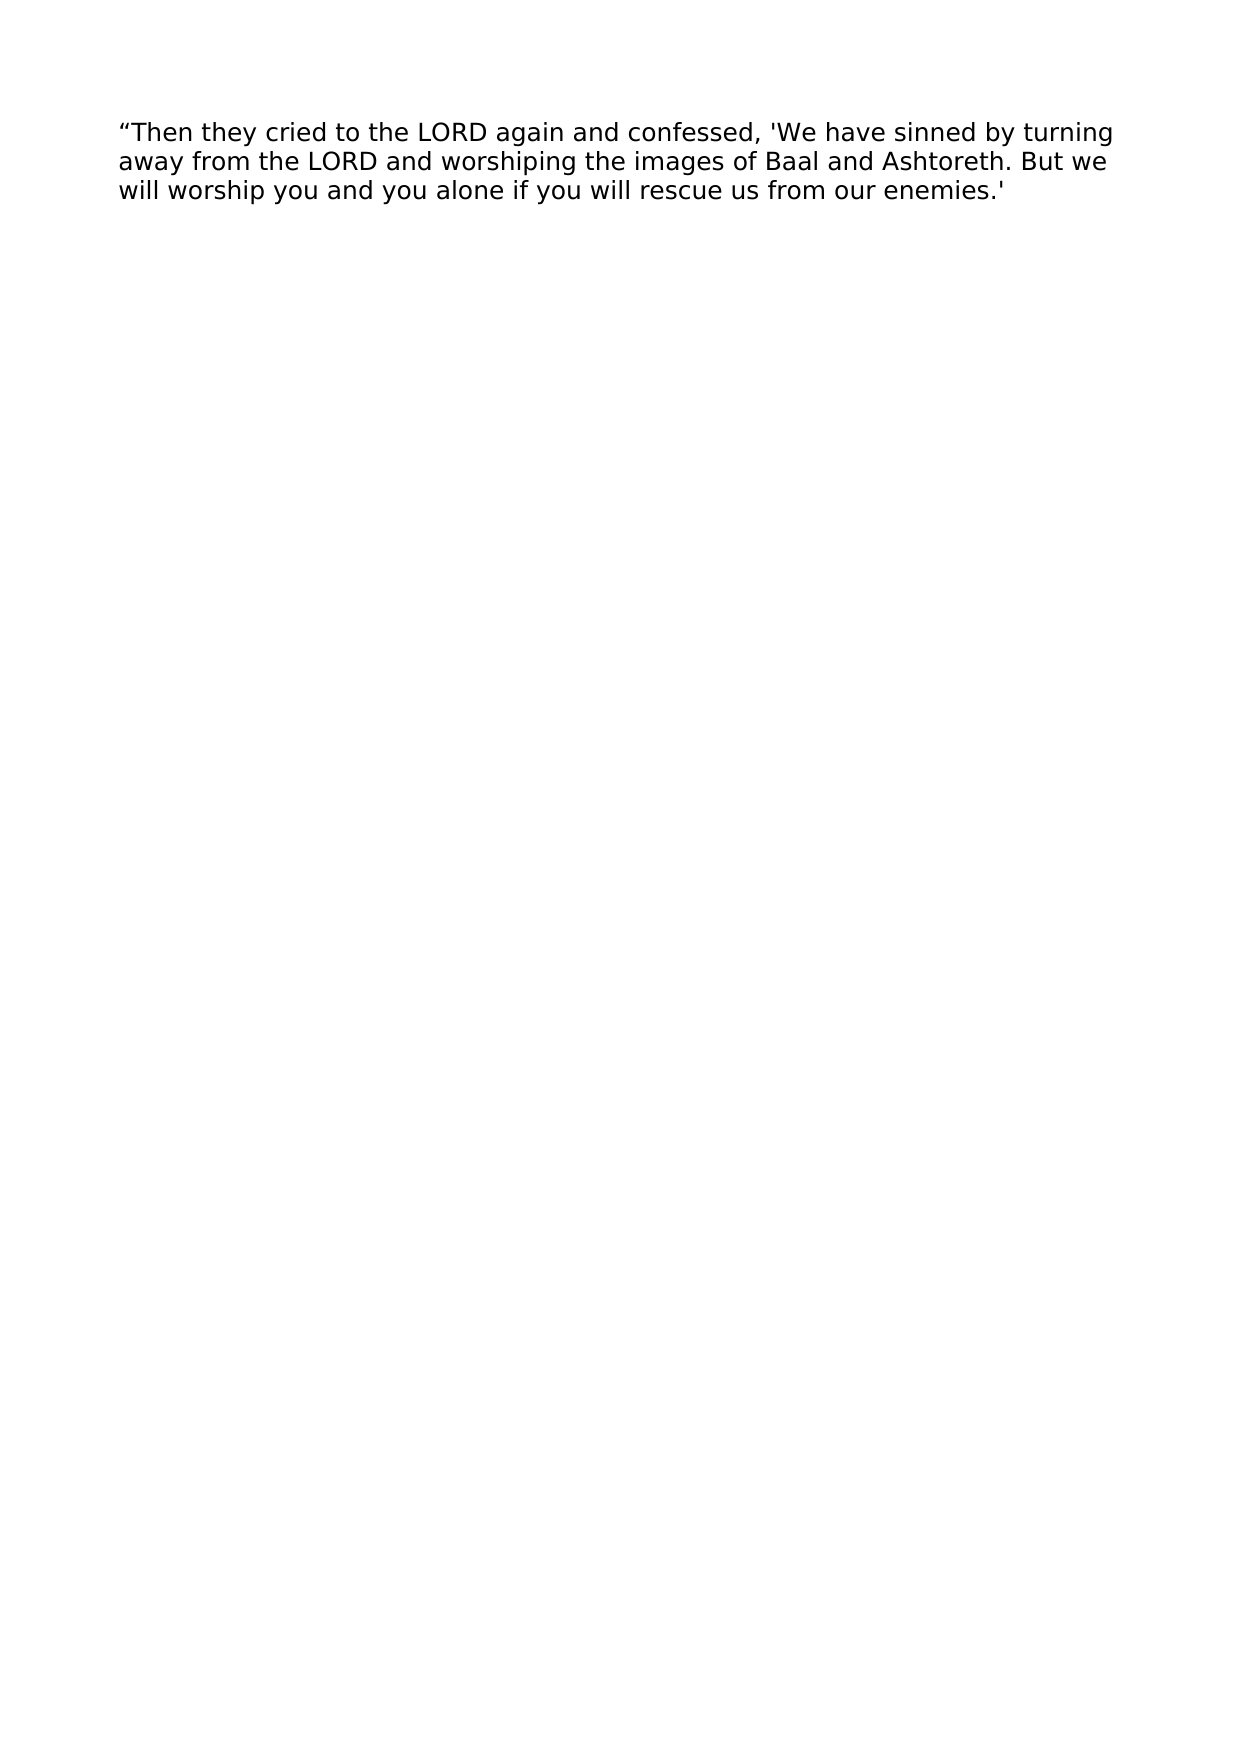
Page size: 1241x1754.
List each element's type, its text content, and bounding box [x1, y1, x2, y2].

text “Then they cried to the LORD again and confessed, 'We have sinned by turning away from the LORD and worshiping the images of Baal and Ashtoreth. But we will worship you and you alone if you will rescue us from our enemies.' [118, 118, 1122, 206]
